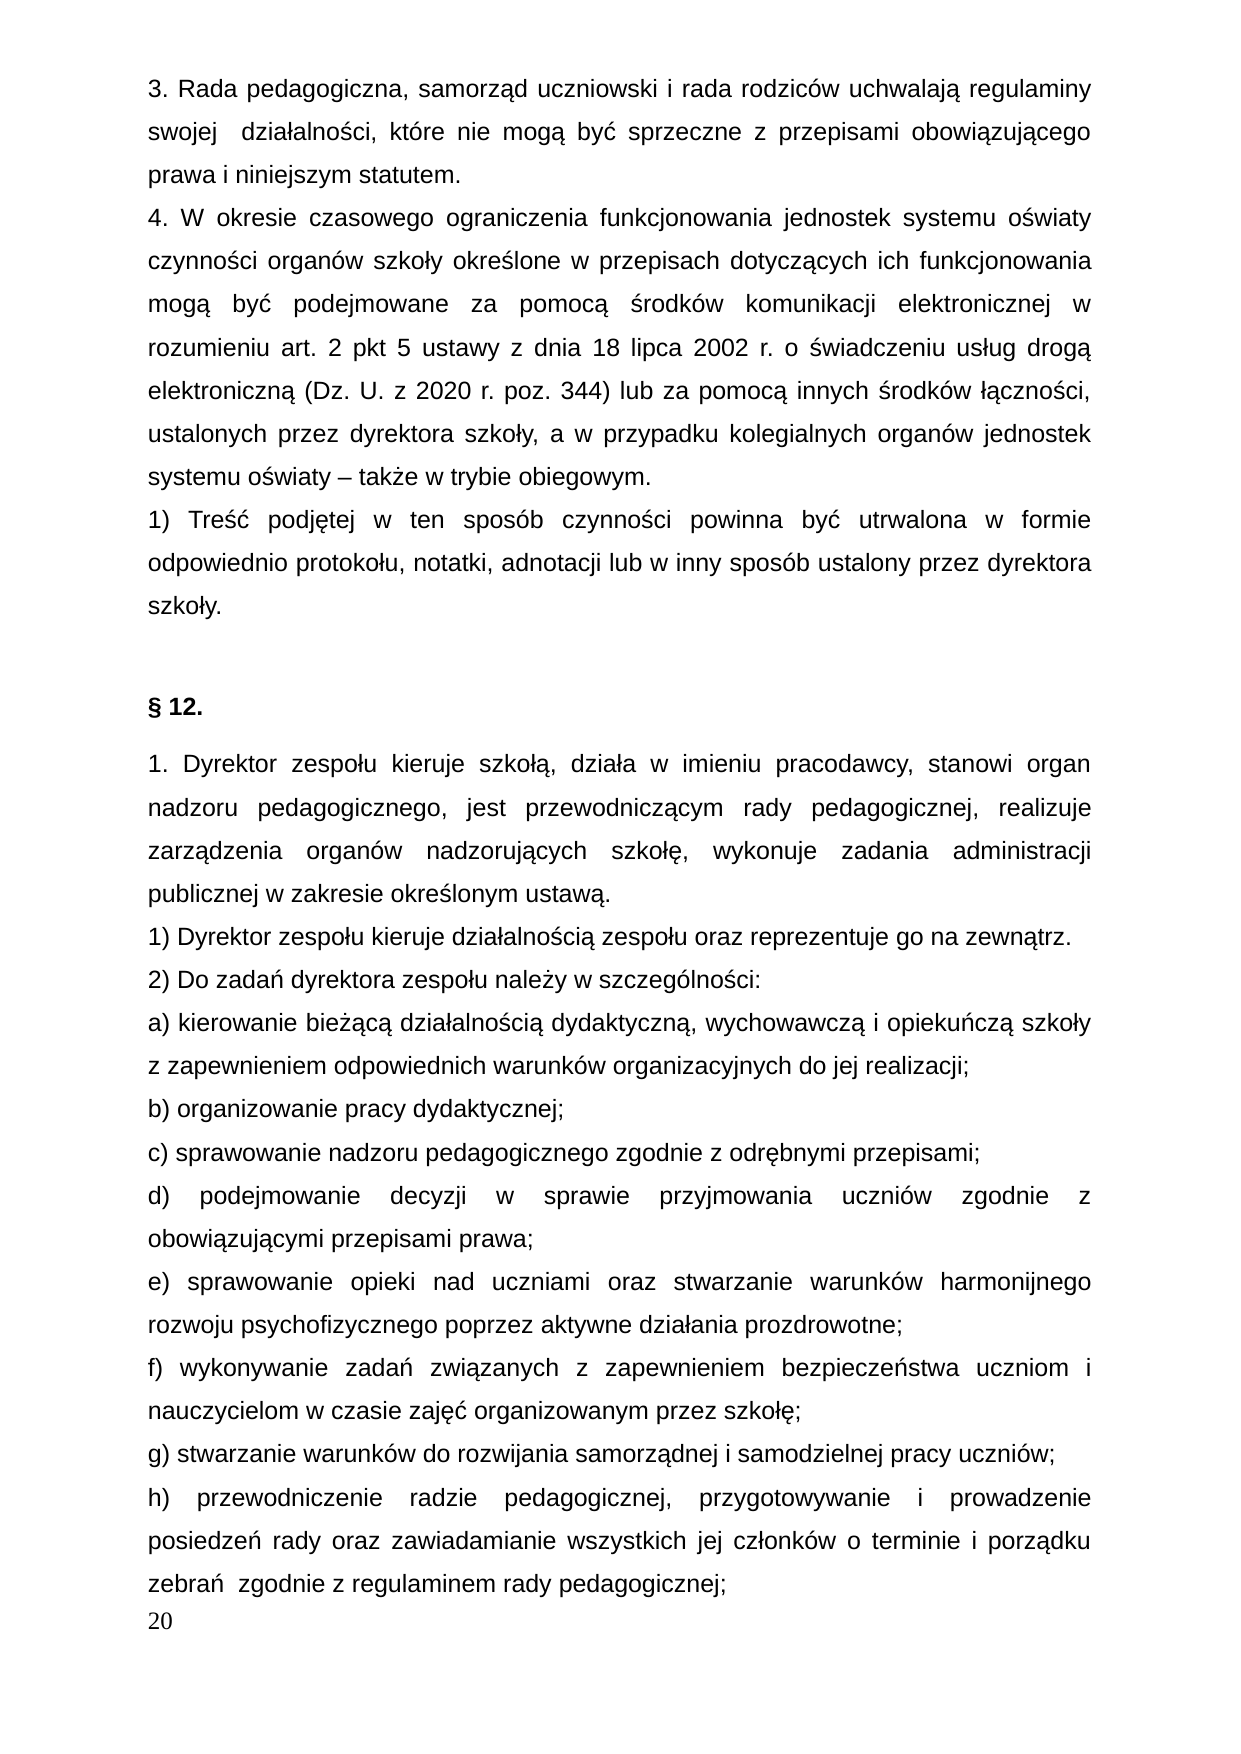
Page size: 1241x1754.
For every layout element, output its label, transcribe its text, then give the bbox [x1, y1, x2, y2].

text § 12. [148, 692, 1093, 721]
text 1) Treść podjętej w ten sposób czynności powinna być utrwalona w formie odpowiednio protokołu, notatki, adnotacji lub w inny sposób ustalony przez dyrektora szkoły. [148, 505, 1093, 620]
text e) sprawowanie opieki nad uczniami oraz stwarzanie warunków harmonijnego rozwoju psychofizycznego poprzez aktywne działania prozdrowotne; [148, 1267, 1093, 1339]
text f) wykonywanie zadań związanych z zapewnieniem bezpieczeństwa uczniom i nauczycielom w czasie zajęć organizowanym przez szkołę; [148, 1353, 1093, 1425]
text h) przewodniczenie radzie pedagogicznej, przygotowywanie i prowadzenie posiedzeń rady oraz zawiadamianie wszystkich jej członków o terminie i porządku zebrań zgodnie z regulaminem rady pedagogicznej; [148, 1482, 1093, 1597]
text d) podejmowanie decyzji w sprawie przyjmowania uczniów zgodnie z obowiązującymi przepisami prawa; [148, 1181, 1093, 1252]
text c) sprawowanie nadzoru pedagogicznego zgodnie z odrębnymi przepisami; [148, 1137, 1093, 1166]
text 2) Do zadań dyrektora zespołu należy w szczególności: [148, 965, 1093, 994]
text a) kierowanie bieżącą działalnością dydaktyczną, wychowawczą i opiekuńczą szkoły z zapewnieniem odpowiednich warunków organizacyjnych do jej realizacji; [148, 1008, 1093, 1080]
text 3. Rada pedagogiczna, samorząd uczniowski i rada rodziców uchwalają regulaminy swojej działalności, które nie mogą być sprzeczne z przepisami obowiązującego prawa i niniejszym statutem. [148, 74, 1093, 189]
text 4. W okresie czasowego ograniczenia funkcjonowania jednostek systemu oświaty czynności organów szkoły określone w przepisach dotyczących ich funkcjonowania mogą być podejmowane za pomocą środków komunikacji elektronicznej w rozumieniu art. 2 pkt 5 ustawy z dnia 18 lipca 2002 r. o świadczeniu usług drogą elektroniczną (Dz. U. z 2020 r. poz. 344) lub za pomocą innych środków łączności, ustalonych przez dyrektora szkoły, a w przypadku kolegialnych organów jednostek systemu oświaty – także w trybie obiegowym. [148, 203, 1093, 491]
text 1. Dyrektor zespołu kieruje szkołą, działa w imieniu pracodawcy, stanowi organ nadzoru pedagogicznego, jest przewodniczącym rady pedagogicznej, realizuje zarządzenia organów nadzorujących szkołę, wykonuje zadania administracji publicznej w zakresie określonym ustawą. [148, 749, 1093, 907]
text b) organizowanie pracy dydaktycznej; [148, 1094, 1093, 1123]
text 1) Dyrektor zespołu kieruje działalnością zespołu oraz reprezentuje go na zewnątrz. [148, 922, 1093, 951]
text g) stwarzanie warunków do rozwijania samorządnej i samodzielnej pracy uczniów; [148, 1439, 1093, 1468]
